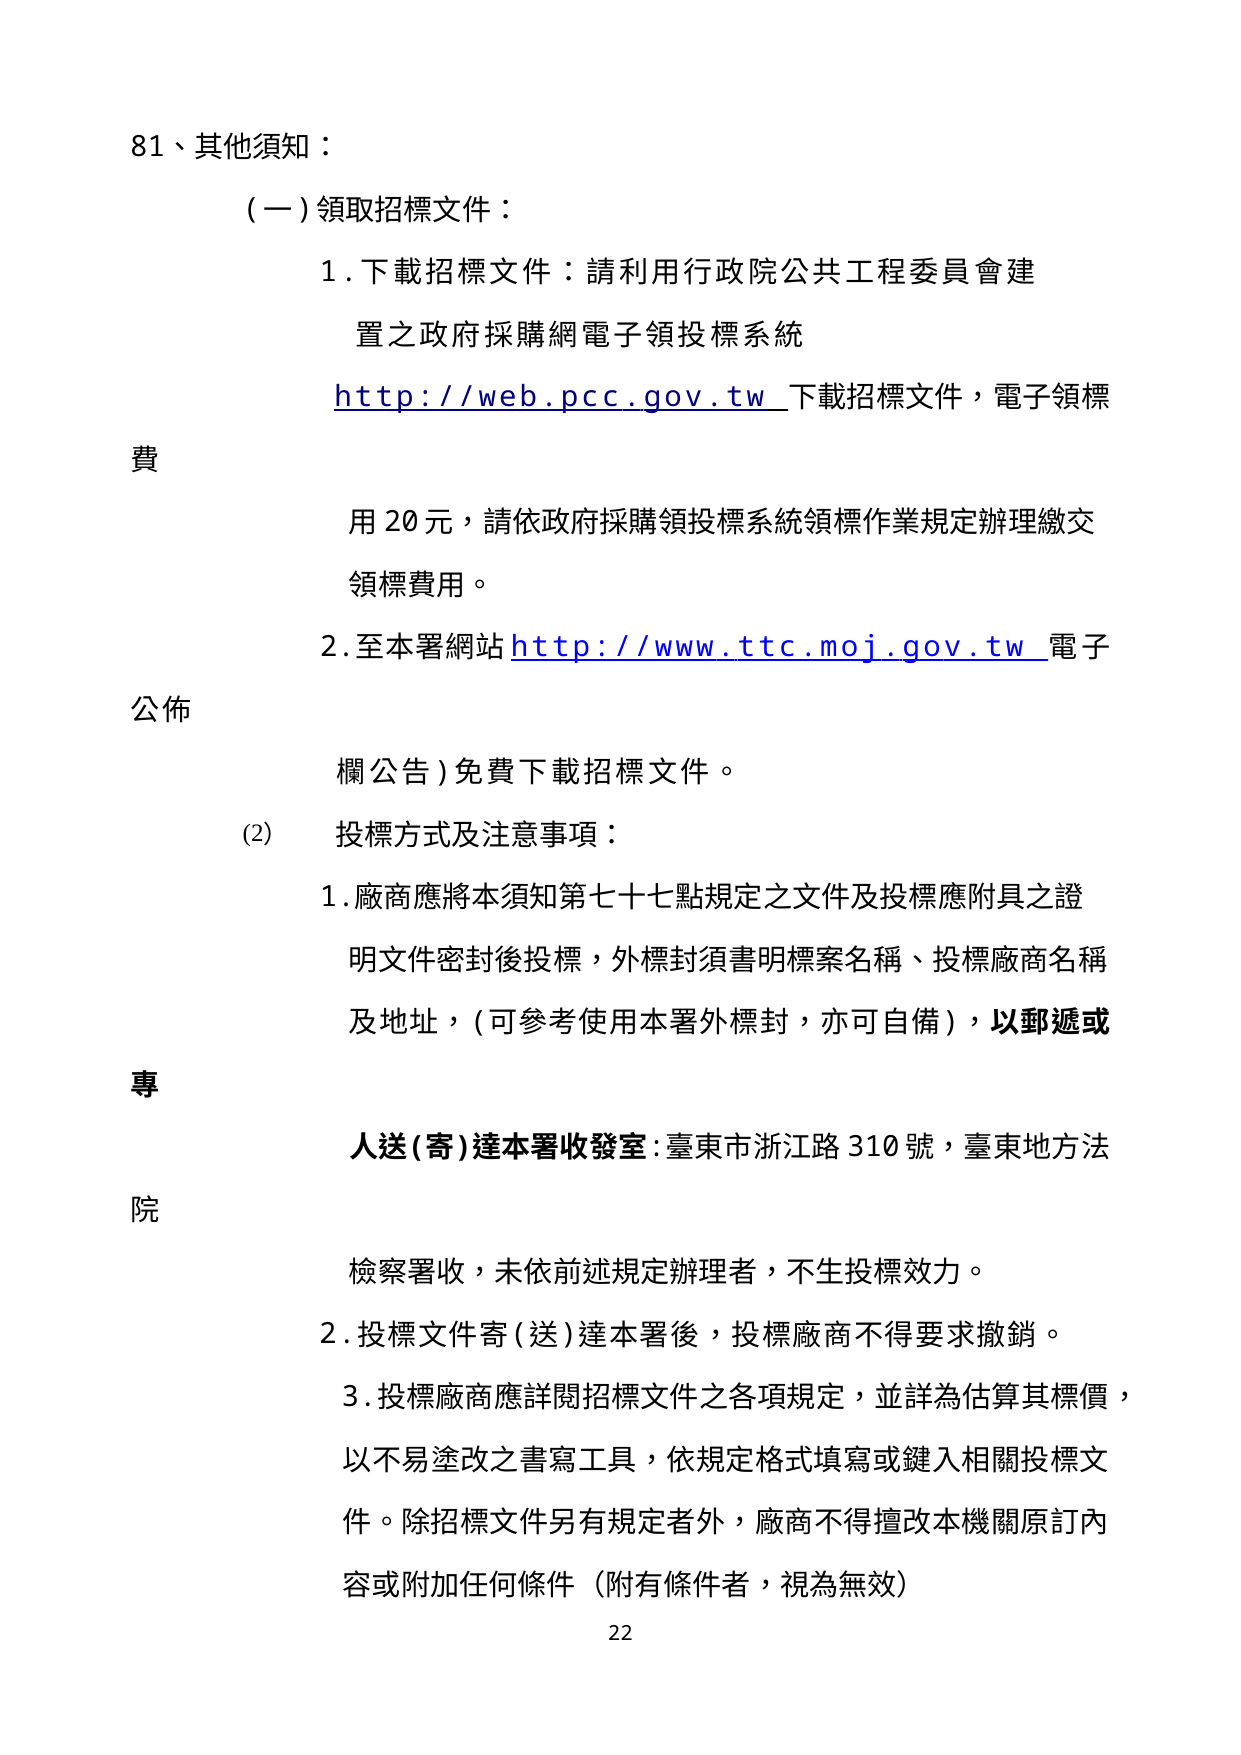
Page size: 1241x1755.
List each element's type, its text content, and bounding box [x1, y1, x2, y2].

text 1.廠商應將本須知第七十七點規定之文件及投標應附具之證 [130, 853, 1110, 916]
text 及地址，(可參考使用本署外標封，亦可自備)，以郵遞或專 [130, 978, 1110, 1103]
text 2.投標文件寄(送)達本署後，投標廠商不得要求撤銷。 [142, 1291, 1110, 1353]
text 欄公告)免費下載招標文件。 [189, 728, 1110, 791]
text 3.投標廠商應詳閱招標文件之各項規定，並詳為估算其標價，以不易塗改之書寫工具，依規定格式填寫或鍵入相關投標文件。除招標文件另有規定者外，廠商不得擅改本機關原訂內容或附加任何條件（附有條件者，視為無效） [201, 1353, 1110, 1603]
text 檢察署收，未依前述規定辦理者，不生投標效力。 [130, 1228, 1110, 1291]
text 2.至本署網站http://www.ttc.moj.gov.tw 電子公佈 [130, 603, 1110, 728]
list 其他須知： [130, 103, 1110, 166]
text 置之政府採購網電子領投標系統 [189, 291, 1110, 353]
text http://web.pcc.gov.tw 下載招標文件，電子領標費 [130, 353, 1110, 478]
list 投標方式及注意事項： [242, 791, 1110, 853]
text 用20元，請依政府採購領投標系統領標作業規定辦理繳交 [130, 478, 1110, 541]
text 1.下載招標文件：請利用行政院公共工程委員會建 [189, 228, 1110, 291]
text (一)領取招標文件： [189, 166, 1110, 228]
text 人送(寄)達本署收發室:臺東市浙江路310號，臺東地方法院 [130, 1103, 1110, 1228]
text 領標費用。 [130, 541, 1110, 603]
text 明文件密封後投標，外標封須書明標案名稱、投標廠商名稱 [130, 916, 1110, 978]
